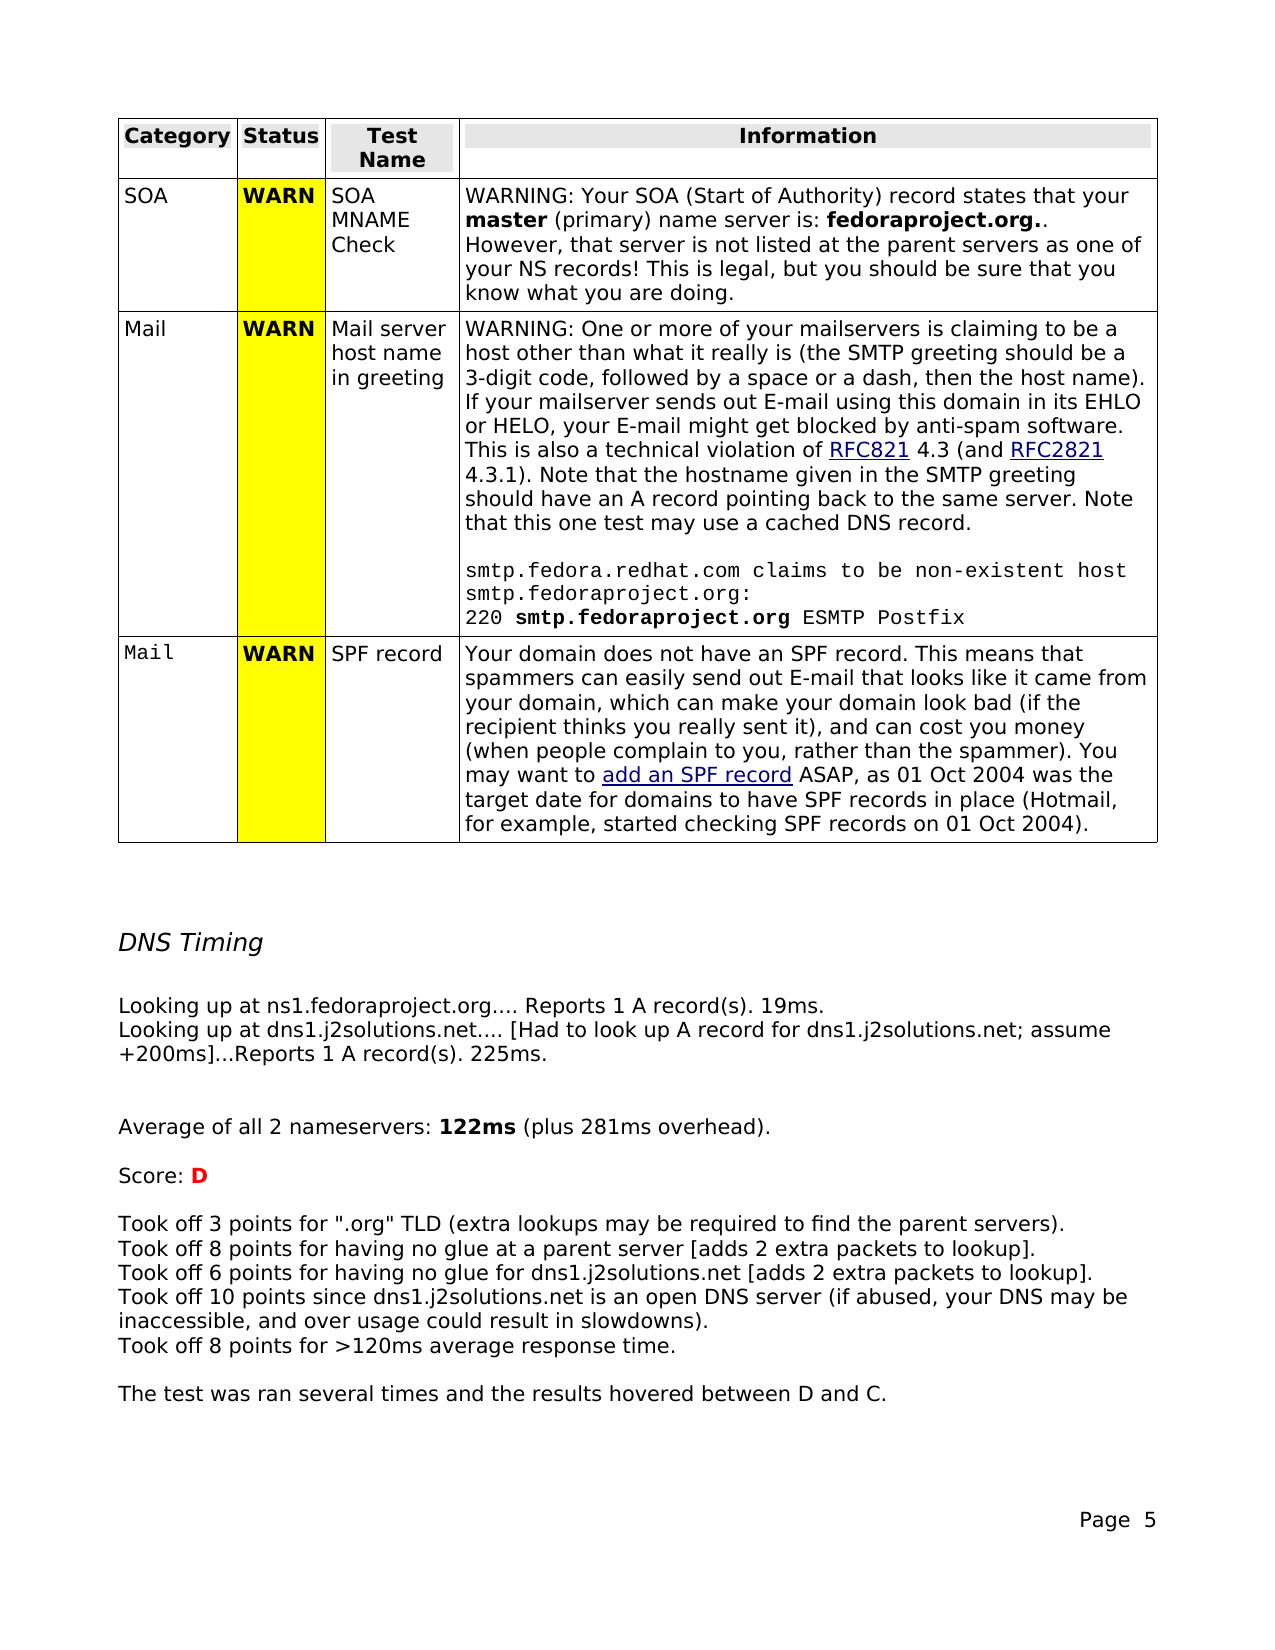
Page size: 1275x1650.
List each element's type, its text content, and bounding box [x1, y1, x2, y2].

text Took off 8 points for >120ms average response time. [118, 1334, 1157, 1358]
table_cell Mail [119, 637, 237, 842]
table_cell WARN [238, 179, 325, 311]
table_cell SOA [119, 179, 237, 311]
text Took off 6 points for having no glue for dns1.j2solutions.net [adds 2 extra packets to lookup]. [118, 1261, 1157, 1285]
table_cell Your domain does not have an SPF record. This means that spammers can easily send out E-mail that looks like it came from your domain, which can make your domain look bad (if the recipient thinks you really sent it), and can cost you money (when people complain to you, rather than the spammer). You may want to add an SPF record ASAP, as 01 Oct 2004 was the target date for domains to have SPF records in place (Hotmail, for example, started checking SPF records on 01 Oct 2004). [460, 637, 1157, 842]
table_cell Mail [119, 312, 237, 636]
table_header Category [119, 119, 237, 178]
text Took off 10 points since dns1.j2solutions.net is an open DNS server (if abused, your DNS may be inaccessible, and over usage could result in slowdowns). [118, 1285, 1157, 1334]
table_header Status [238, 119, 325, 178]
table_cell WARNING: Your SOA (Start of Authority) record states that your master (primary) name server is: fedoraproject.org.. However, that server is not listed at the parent servers as one of your NS records! This is legal, but you should be sure that you know what you are doing. [460, 179, 1157, 311]
table_header Test Name [326, 119, 459, 178]
text Score: D [118, 1164, 1157, 1188]
table_cell WARNING: One or more of your mailservers is claiming to be a host other than what it really is (the SMTP greeting should be a 3-digit code, followed by a space or a dash, then the host name). If your mailserver sends out E-mail using this domain in its EHLO or HELO, your E-mail might get blocked by anti-spam software. This is also a technical violation of RFC821 4.3 (and RFC2821 4.3.1). Note that the hostname given in the SMTP greeting should have an A record pointing back to the same server. Note that this one test may use a cached DNS record. smtp.fedora.redhat.com claims to be non-existent host smtp.fedoraproject.org: 220 smtp.fedoraproject.org ESMTP Postfix [460, 312, 1157, 636]
table_cell WARN [238, 312, 325, 636]
table_cell SPF record [326, 637, 459, 842]
table_cell SOA MNAME Check [326, 179, 459, 311]
table_header Information [460, 119, 1157, 178]
subtitle DNS Timing [118, 928, 1157, 957]
text Took off 3 points for ".org" TLD (extra lookups may be required to find the parent servers). [118, 1212, 1157, 1237]
text Took off 8 points for having no glue at a parent server [adds 2 extra packets to lookup]. [118, 1237, 1157, 1261]
table_cell Mail server host name in greeting [326, 312, 459, 636]
text Average of all 2 nameservers: 122ms (plus 281ms overhead). [118, 1115, 1157, 1139]
text The test was ran several times and the results hovered between D and C. [118, 1382, 1157, 1406]
text Looking up at ns1.fedoraproject.org.... Reports 1 A record(s). 19ms. [118, 994, 1157, 1018]
text Looking up at dns1.j2solutions.net.... [Had to look up A record for dns1.j2solutions.net; assume +200ms]...Reports 1 A record(s). 225ms. [118, 1018, 1157, 1067]
table_cell WARN [238, 637, 325, 842]
